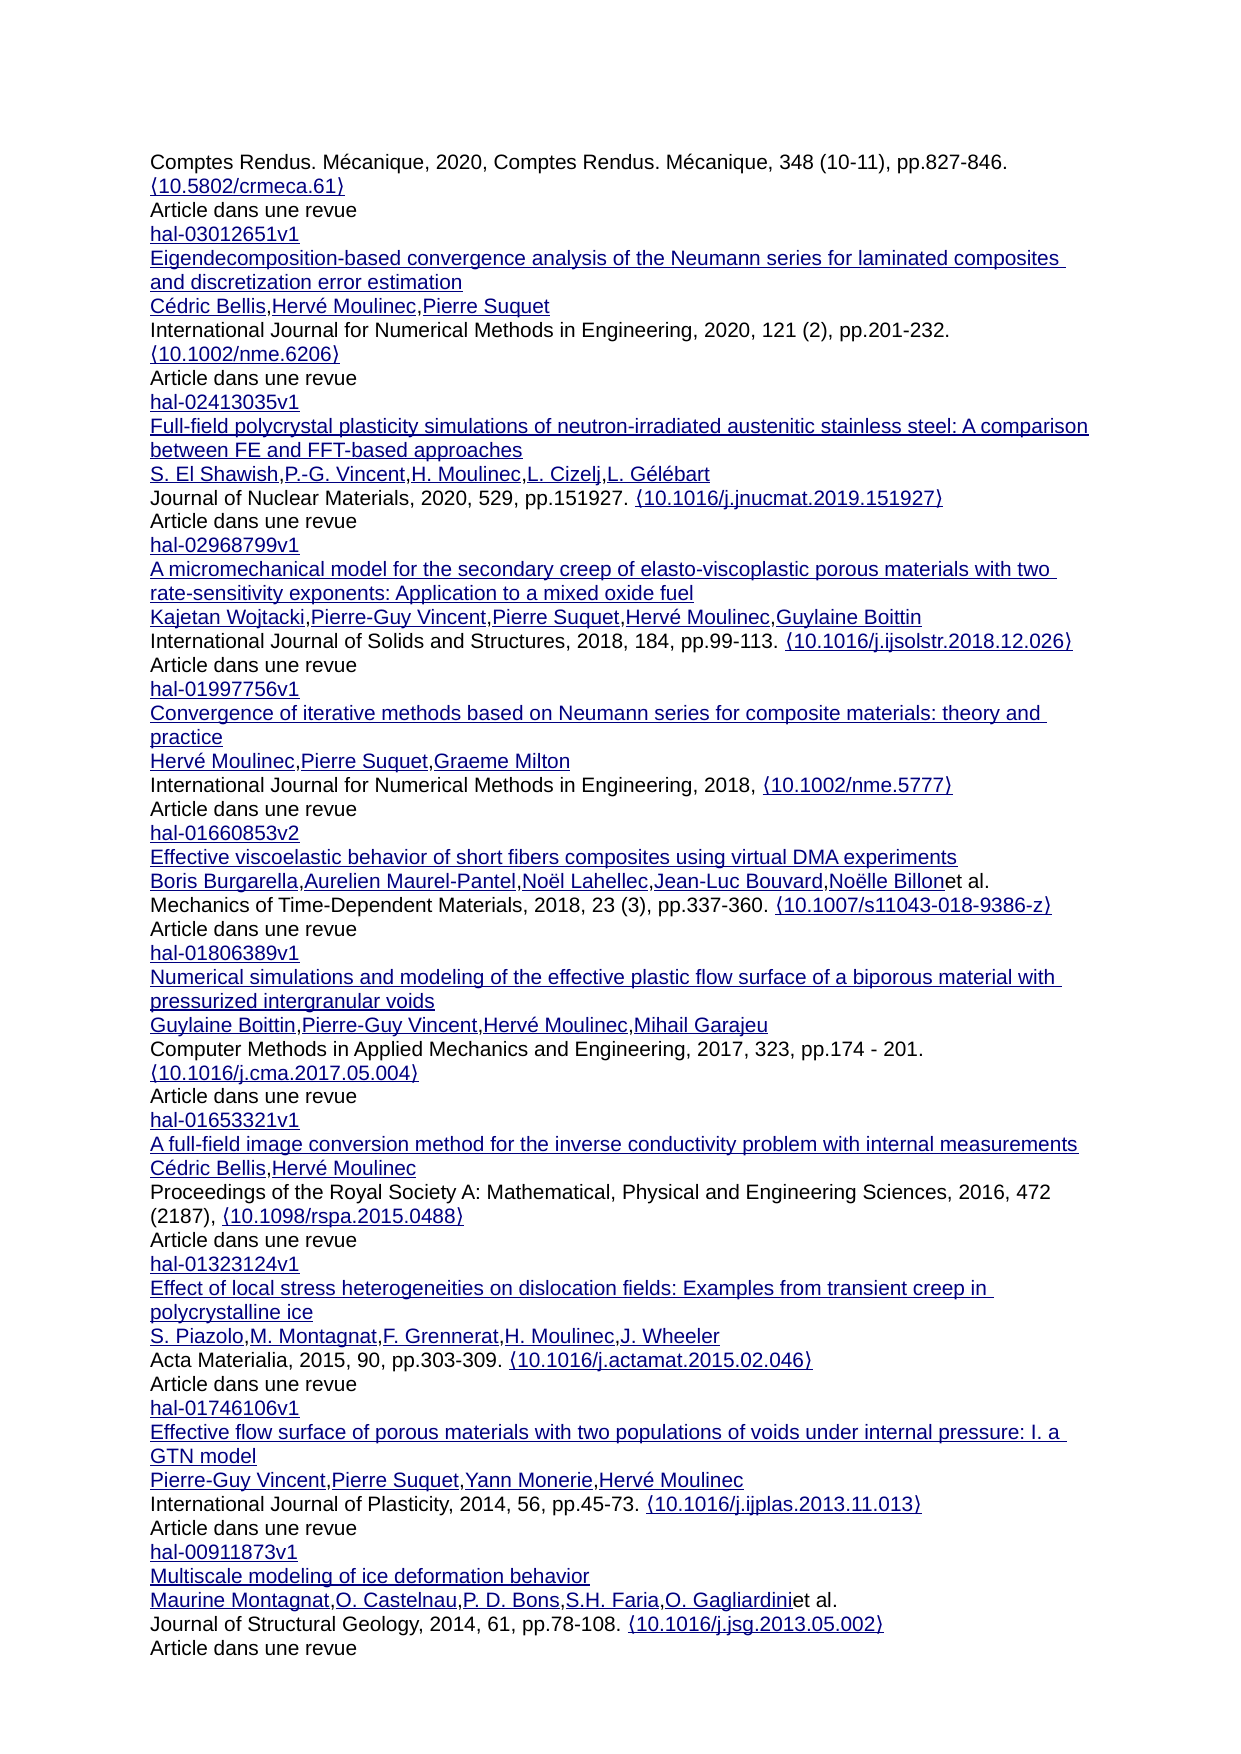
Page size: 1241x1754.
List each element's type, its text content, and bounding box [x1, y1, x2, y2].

table_cell Full-field polycrystal plasticity simulations of neutron-irradiated austenitic stainless steel: A comparison between FE and FFT-based approaches S. El Shawish,P.-G. Vincent,H. Moulinec,L. Cizelj,L. Gélébart Journal of Nuclear Materials, 2020, 529, pp.151927. ⟨10.1016/j.jnucmat.2019.151927⟩ Article dans une revue hal-02968799v1 [150, 414, 1090, 557]
table_cell Effective flow surface of porous materials with two populations of voids under internal pressure: I. a GTN model Pierre-Guy Vincent,Pierre Suquet,Yann Monerie,Hervé Moulinec International Journal of Plasticity, 2014, 56, pp.45-73. ⟨10.1016/j.ijplas.2013.11.013⟩ Article dans une revue hal-00911873v1 [150, 1420, 1090, 1563]
table_cell Convergence of iterative methods based on Neumann series for composite materials: theory and practice Hervé Moulinec,Pierre Suquet,Graeme Milton International Journal for Numerical Methods in Engineering, 2018, ⟨10.1002/nme.5777⟩ Article dans une revue hal-01660853v2 [150, 701, 1090, 845]
table_cell Eigendecomposition-based convergence analysis of the Neumann series for laminated composites and discretization error estimation Cédric Bellis,Hervé Moulinec,Pierre Suquet International Journal for Numerical Methods in Engineering, 2020, 121 (2), pp.201-232. ⟨10.1002/nme.6206⟩ Article dans une revue hal-02413035v1 [150, 246, 1090, 413]
table_cell Effective viscoelastic behavior of short fibers composites using virtual DMA experiments Boris Burgarella,Aurelien Maurel-Pantel,Noël Lahellec,Jean-Luc Bouvard,Noëlle Billonet al. Mechanics of Time-Dependent Materials, 2018, 23 (3), pp.337-360. ⟨10.1007/s11043-018-9386-z⟩ Article dans une revue hal-01806389v1 [150, 845, 1090, 964]
table_cell A full-field image conversion method for the inverse conductivity problem with internal measurements Cédric Bellis,Hervé Moulinec Proceedings of the Royal Society A: Mathematical, Physical and Engineering Sciences, 2016, 472 (2187), ⟨10.1098/rspa.2015.0488⟩ Article dans une revue hal-01323124v1 [150, 1132, 1090, 1276]
table_cell Multiscale modeling of ice deformation behavior Maurine Montagnat,O. Castelnau,P. D. Bons,S.H. Faria,O. Gagliardiniet al. Journal of Structural Geology, 2014, 61, pp.78-108. ⟨10.1016/j.jsg.2013.05.002⟩ Article dans une revue [150, 1564, 1090, 1659]
table_cell Numerical simulations and modeling of the effective plastic flow surface of a biporous material with pressurized intergranular voids Guylaine Boittin,Pierre-Guy Vincent,Hervé Moulinec,Mihail Garajeu Computer Methods in Applied Mechanics and Engineering, 2017, 323, pp.174 - 201. ⟨10.1016/j.cma.2017.05.004⟩ Article dans une revue hal-01653321v1 [150, 965, 1090, 1132]
table_cell Comptes Rendus. Mécanique, 2020, Comptes Rendus. Mécanique, 348 (10-11), pp.827-846. ⟨10.5802/crmeca.61⟩ Article dans une revue hal-03012651v1 [150, 150, 1090, 246]
table_cell A micromechanical model for the secondary creep of elasto-viscoplastic porous materials with two rate-sensitivity exponents: Application to a mixed oxide fuel Kajetan Wojtacki,Pierre-Guy Vincent,Pierre Suquet,Hervé Moulinec,Guylaine Boittin International Journal of Solids and Structures, 2018, 184, pp.99-113. ⟨10.1016/j.ijsolstr.2018.12.026⟩ Article dans une revue hal-01997756v1 [150, 557, 1090, 701]
table_cell Effect of local stress heterogeneities on dislocation fields: Examples from transient creep in polycrystalline ice S. Piazolo,M. Montagnat,F. Grennerat,H. Moulinec,J. Wheeler Acta Materialia, 2015, 90, pp.303-309. ⟨10.1016/j.actamat.2015.02.046⟩ Article dans une revue hal-01746106v1 [150, 1276, 1090, 1420]
